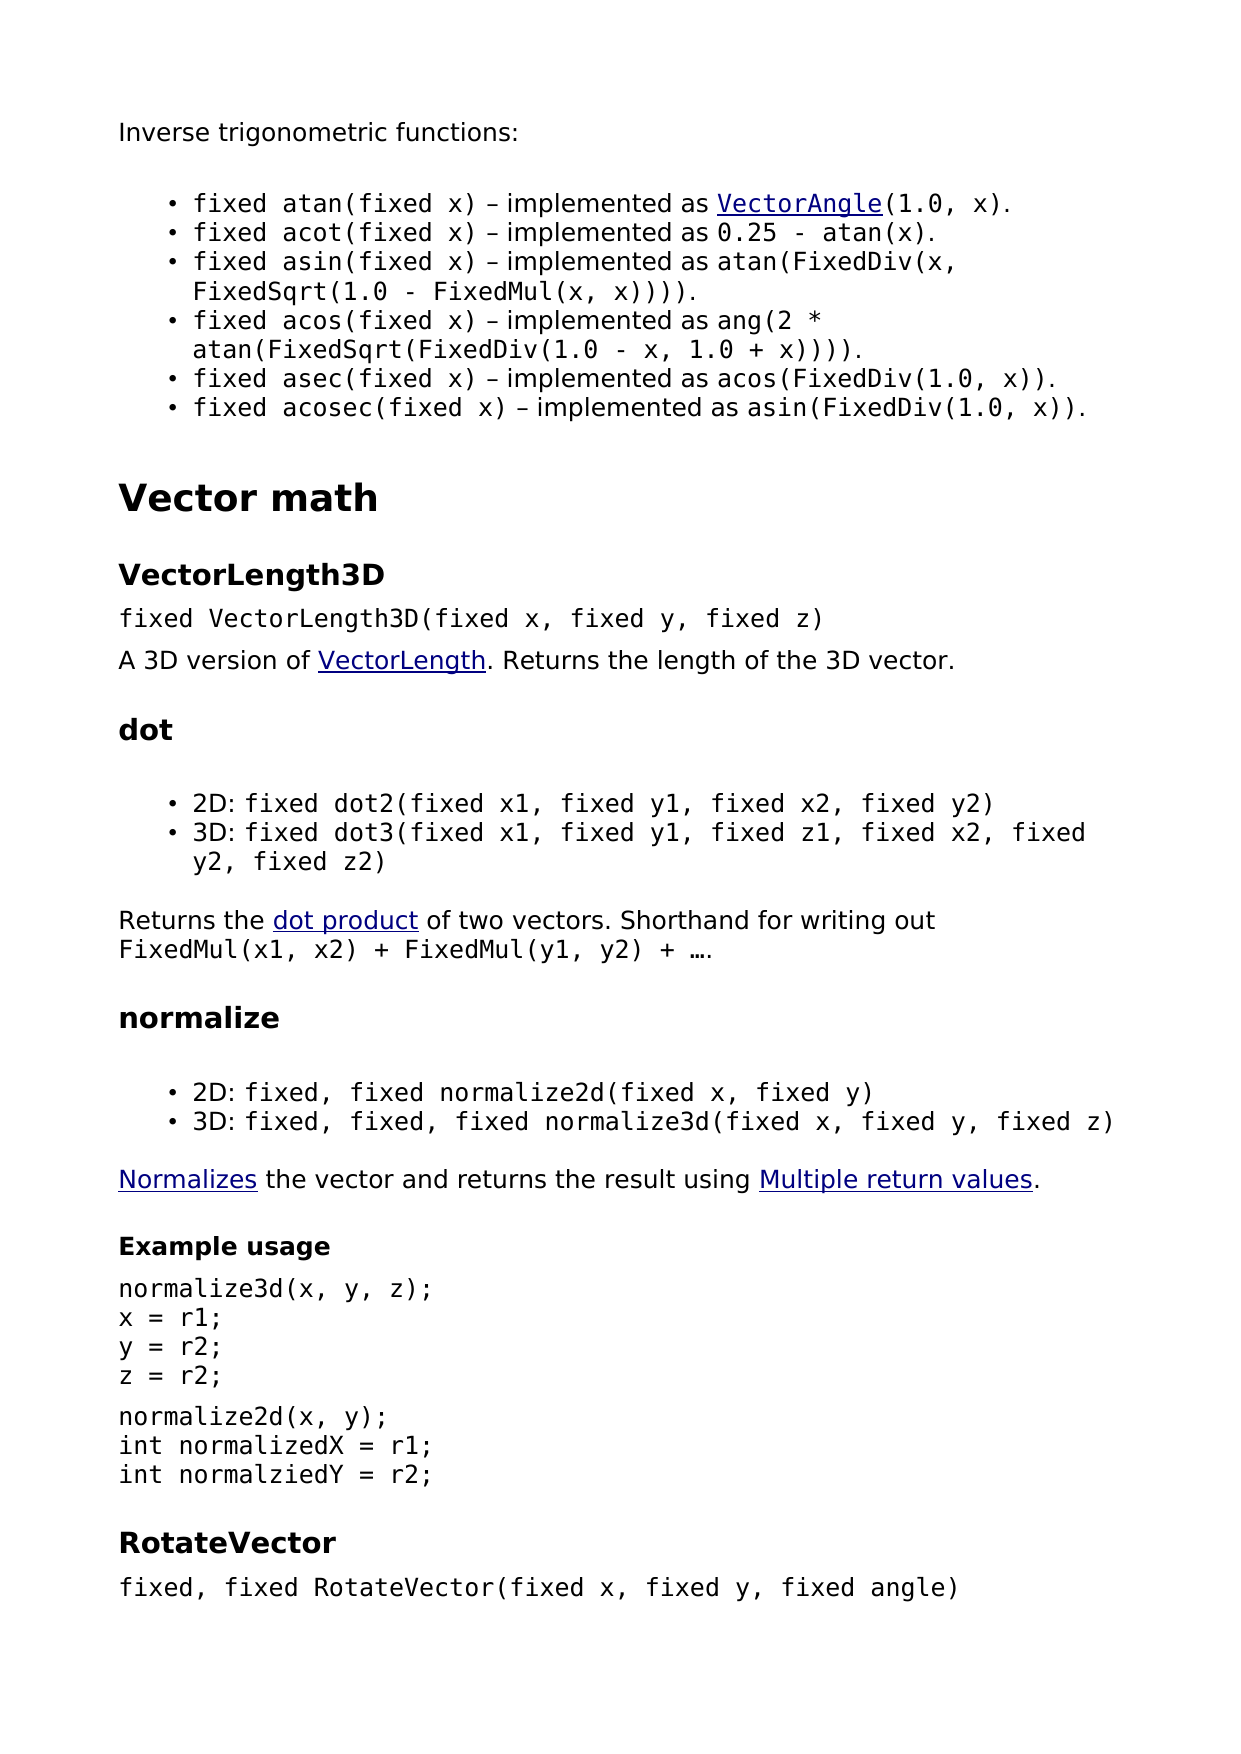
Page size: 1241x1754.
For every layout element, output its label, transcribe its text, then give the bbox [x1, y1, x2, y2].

list 3D: fixed, fixed, fixed normalize3d(fixed x, fixed y, fixed z) [177, 1107, 1122, 1136]
text fixed VectorLength3D(fixed x, fixed y, fixed z) [118, 605, 1122, 634]
text normalize2d(x, y); int normalizedX = r1; int normalziedY = r2; [118, 1402, 1122, 1490]
list 3D: fixed dot3(fixed x1, fixed y1, fixed z1, fixed x2, fixed y2, fixed z2) [177, 818, 1122, 876]
list fixed asec(fixed x) – implemented as acos(FixedDiv(1.0, x)). [177, 364, 1122, 393]
subtitle dot [118, 713, 1122, 747]
subtitle normalize [118, 1002, 1122, 1036]
text A 3D version of VectorLength. Returns the length of the 3D vector. [118, 646, 1122, 676]
list 2D: fixed dot2(fixed x1, fixed y1, fixed x2, fixed y2) [177, 789, 1122, 818]
text Returns the dot product of two vectors. Shorthand for writing out FixedMul(x1, x2) + FixedMul(y1, y2) + …. [118, 906, 1122, 964]
list fixed atan(fixed x) – implemented as VectorAngle(1.0, x). [177, 189, 1122, 218]
text Normalizes the vector and returns the result using Multiple return values. [118, 1166, 1122, 1195]
subtitle Vector math [118, 477, 1122, 521]
list 2D: fixed, fixed normalize2d(fixed x, fixed y) [177, 1078, 1122, 1107]
subtitle Example usage [118, 1232, 1122, 1261]
subtitle VectorLength3D [118, 558, 1122, 592]
list fixed acot(fixed x) – implemented as 0.25 - atan(x). [177, 218, 1122, 248]
text Inverse trigonometric functions: [118, 118, 1122, 147]
list fixed acosec(fixed x) – implemented as asin(FixedDiv(1.0, x)). [177, 393, 1122, 423]
text fixed, fixed RotateVector(fixed x, fixed y, fixed angle) [118, 1573, 1122, 1602]
subtitle RotateVector [118, 1527, 1122, 1561]
text normalize3d(x, y, z); x = r1; y = r2; z = r2; [118, 1274, 1122, 1391]
list fixed acos(fixed x) – implemented as ang(2 * atan(FixedSqrt(FixedDiv(1.0 - x, 1.0 + x)))). [177, 306, 1122, 364]
list fixed asin(fixed x) – implemented as atan(FixedDiv(x, FixedSqrt(1.0 - FixedMul(x, x)))). [177, 248, 1122, 306]
